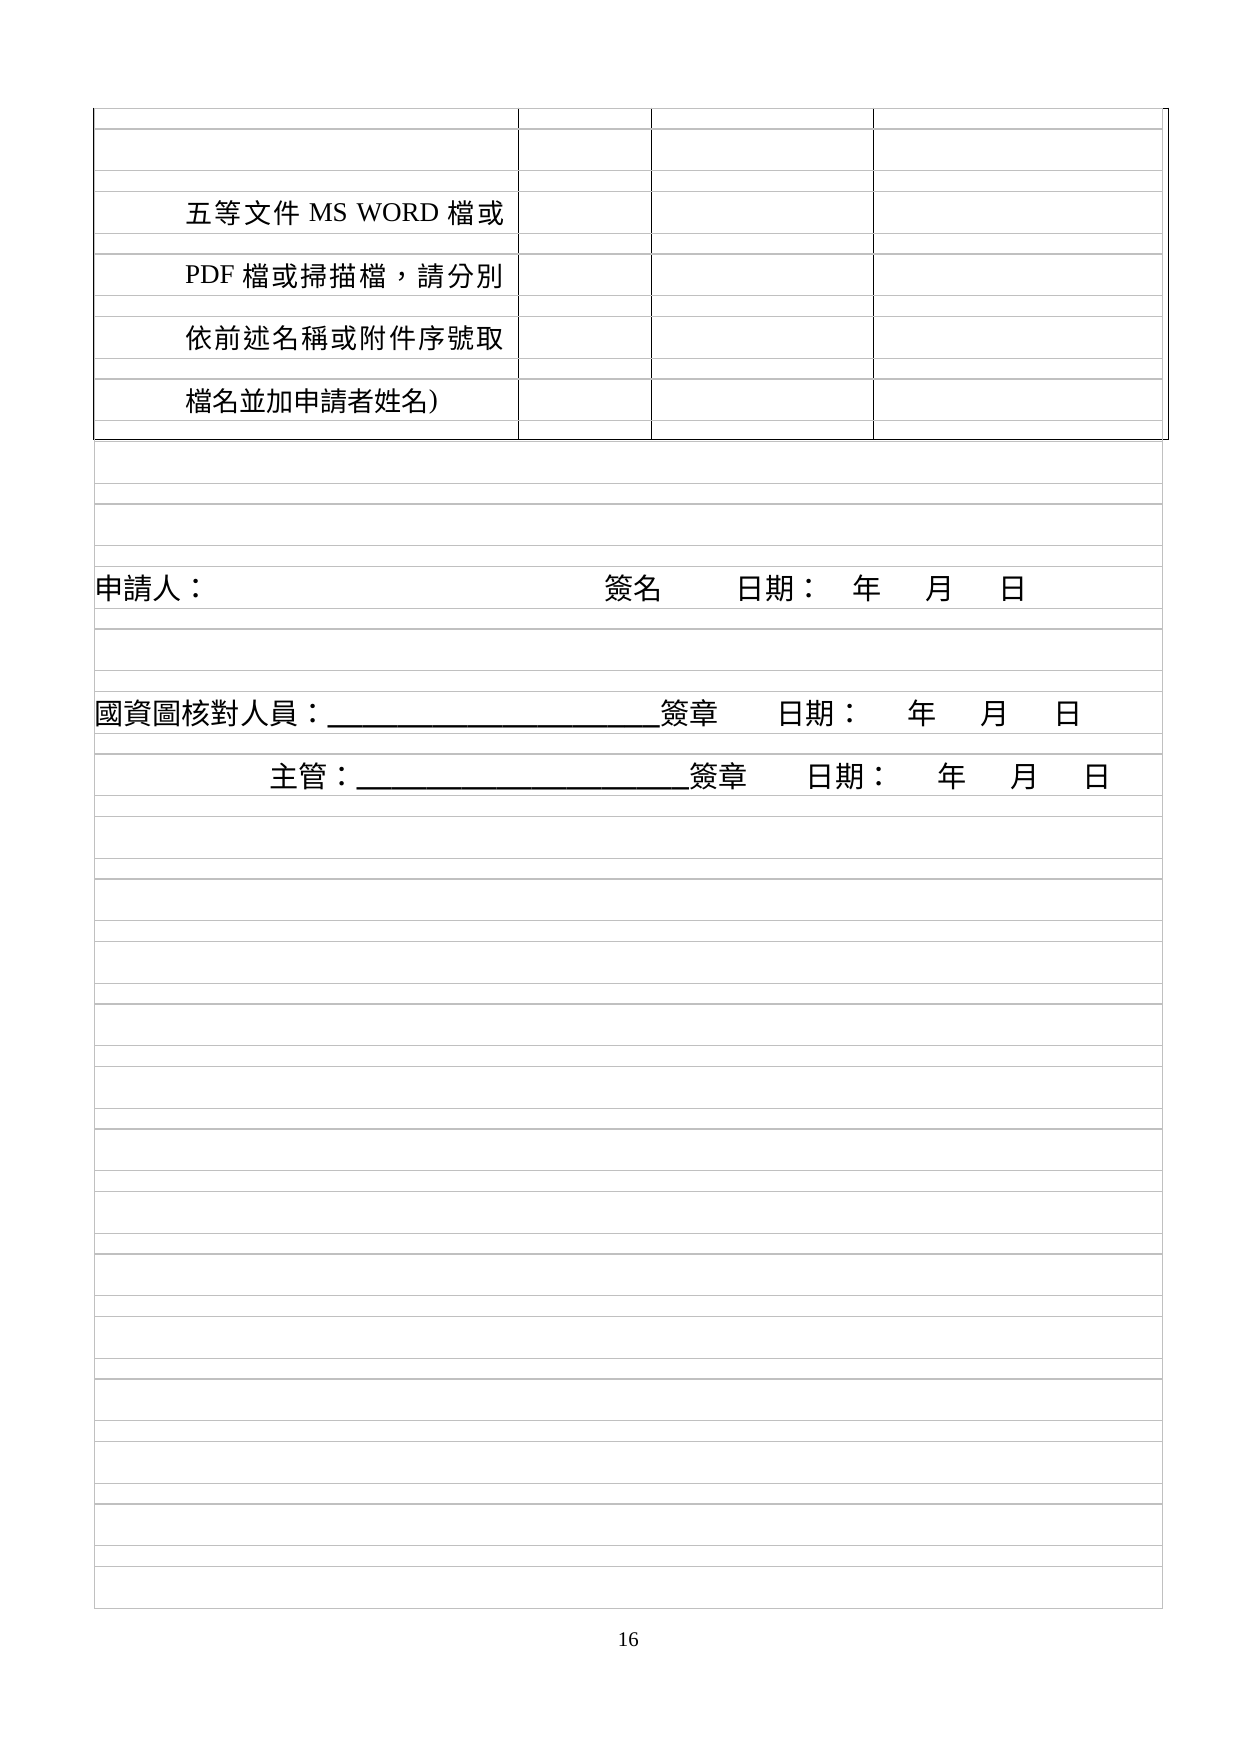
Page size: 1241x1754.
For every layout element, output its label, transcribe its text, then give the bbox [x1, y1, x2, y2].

table_cell [652, 359, 873, 378]
table_cell [874, 171, 1162, 191]
table_cell [519, 380, 651, 420]
text [1163, 670, 1216, 733]
table_cell [874, 317, 1162, 358]
table_cell [874, 192, 1162, 233]
table_cell [652, 380, 873, 420]
table_cell [652, 234, 873, 253]
table_cell [652, 296, 873, 316]
table_cell 檔名並加申請者姓名) [95, 380, 518, 420]
text 國資圖核對人員：___________________簽章 日期： 年 月 日 [95, 692, 1162, 733]
text 主管：___________________簽章 日期： 年 月 日 [95, 755, 1162, 795]
table_cell [519, 130, 651, 170]
table_cell [874, 380, 1162, 420]
table_cell [874, 130, 1162, 170]
table_cell [652, 109, 873, 128]
table_cell [652, 171, 873, 191]
table_cell 五等文件MS WORD檔或 [95, 192, 518, 233]
table_cell [95, 296, 518, 316]
table_cell [519, 234, 651, 253]
table_cell [874, 109, 1162, 128]
table_cell [874, 296, 1162, 316]
table_cell [95, 359, 518, 378]
table_cell [95, 421, 518, 439]
table_cell [519, 192, 651, 233]
table_cell [95, 171, 518, 191]
table_cell [874, 255, 1162, 295]
table_cell [652, 255, 873, 295]
table_cell [519, 359, 651, 378]
table_cell [519, 296, 651, 316]
text [95, 671, 1162, 691]
table_cell [652, 192, 873, 233]
text 申請人： 簽名 日期： 年 月 日 [95, 567, 1162, 608]
text [1163, 733, 1216, 795]
table_cell [652, 130, 873, 170]
table_cell [95, 234, 518, 253]
table_cell [519, 255, 651, 295]
table_cell [95, 130, 518, 170]
table_cell [1163, 109, 1168, 439]
table_cell [95, 109, 518, 128]
text [95, 734, 1162, 753]
table_cell [519, 317, 651, 358]
table_cell [652, 317, 873, 358]
table_cell PDF檔或掃描檔，請分別 [95, 255, 518, 295]
text [95, 546, 1162, 566]
text [1163, 545, 1216, 608]
table_cell [519, 421, 651, 439]
table_cell [874, 359, 1162, 378]
table_cell [652, 421, 873, 439]
table_cell [519, 109, 651, 128]
table_cell 依前述名稱或附件序號取 [95, 317, 518, 358]
table_cell [519, 171, 651, 191]
table_cell [874, 421, 1162, 439]
table_cell [874, 234, 1162, 253]
